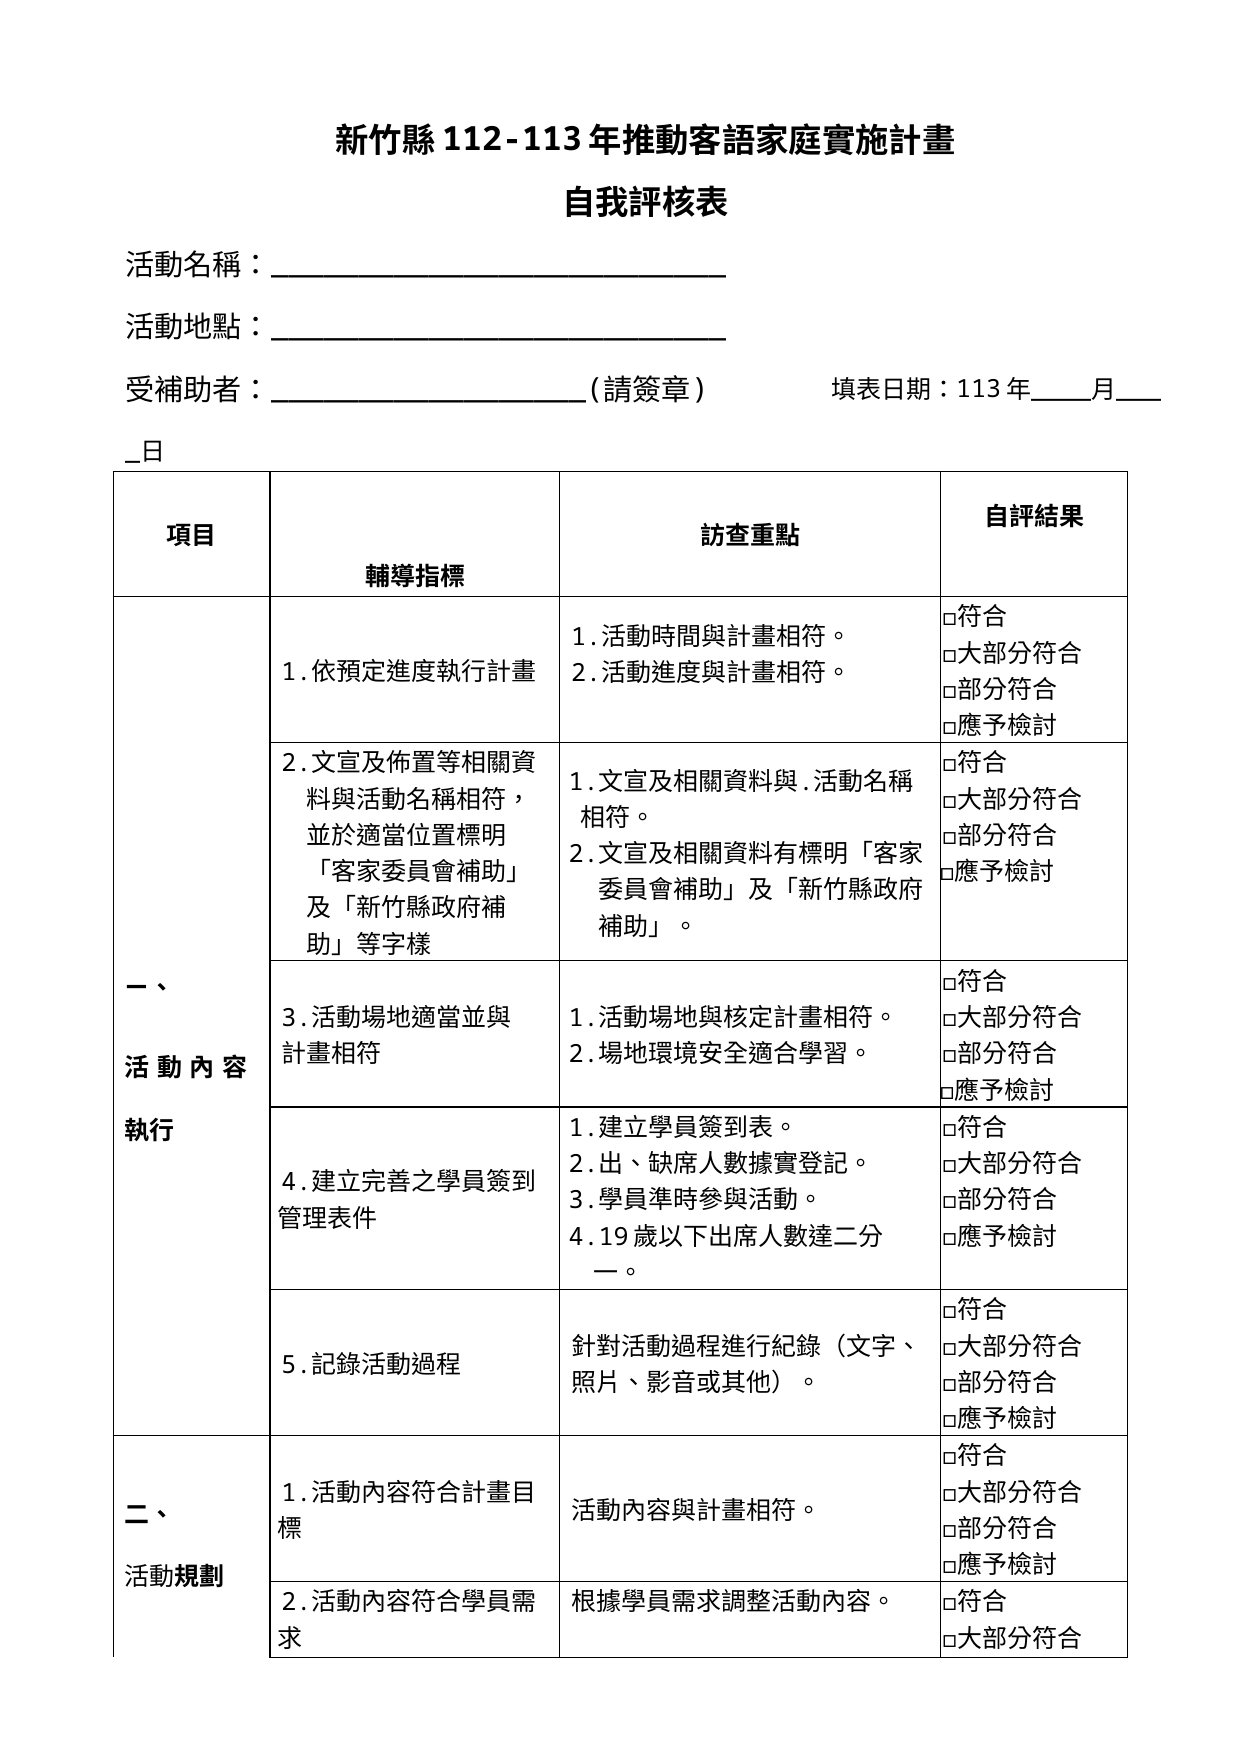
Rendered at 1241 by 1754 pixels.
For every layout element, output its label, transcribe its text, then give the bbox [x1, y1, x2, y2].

text 新竹縣112-113年推動客語家庭實施計畫 [125, 96, 1165, 158]
table_cell □符合 □大部分符合 □部分符合 □應予檢討 [941, 961, 1127, 1106]
text 活動名稱：__________________________ [125, 221, 1165, 283]
table_cell 1.活動場地與核定計畫相符。 2.場地環境安全適合學習。 [560, 961, 940, 1106]
table_cell 1.活動內容符合計畫目標 [271, 1436, 559, 1581]
table_cell 3.活動場地適當並與 計畫相符 [271, 961, 559, 1106]
table_cell □符合 □大部分符合 □部分符合 □應予檢討 [941, 743, 1127, 960]
table_cell □符合 □大部分符合 □部分符合 □應予檢討 [941, 597, 1127, 742]
table_cell 2.活動內容符合學員需求 [271, 1582, 559, 1657]
table_cell 5.記錄活動過程 [271, 1290, 559, 1435]
table_header 自評結果 [941, 472, 1127, 596]
table_header 訪查重點 [560, 472, 940, 596]
table_cell 二、 活動規劃 [114, 1436, 269, 1657]
text 受補助者：__________________(請簽章) 填表日期：113年____月____日 [125, 346, 1165, 471]
table_cell □符合 □大部分符合 □部分符合 □應予檢討 [941, 1436, 1127, 1581]
table_cell 2.文宣及佈置等相關資料與活動名稱相符，並於適當位置標明 「客家委員會補助」及「新竹縣政府補助」等字樣 [271, 743, 559, 960]
table_cell ㄧ、 活動內容執行 [114, 597, 269, 1435]
table_header 輔導指標 [271, 472, 559, 596]
table_cell 活動內容與計畫相符。 [560, 1436, 940, 1581]
table_cell 1.依預定進度執行計畫 [271, 597, 559, 742]
table_cell 1.文宣及相關資料與.活動名稱相符。 2.文宣及相關資料有標明「客家委員會補助」及「新竹縣政府補助」。 [560, 743, 940, 960]
table_cell 1.活動時間與計畫相符。 2.活動進度與計畫相符。 [560, 597, 940, 742]
table_cell □符合 □大部分符合 □部分符合 □應予檢討 [941, 1108, 1127, 1289]
text 活動地點：__________________________ [125, 283, 1165, 346]
table_header 項目 [114, 472, 269, 596]
table_cell □符合 □大部分符合 □部分符合 □應予檢討 [941, 1290, 1127, 1435]
table_cell 1.建立學員簽到表。 2.出、缺席人數據實登記。 3.學員準時參與活動。 4.19歲以下出席人數達二分一。 [560, 1108, 940, 1289]
text 自我評核表 [125, 158, 1165, 221]
table_cell 根據學員需求調整活動內容。 [560, 1582, 940, 1657]
table_cell 針對活動過程進行紀錄（文字、照片、影音或其他）。 [560, 1290, 940, 1435]
table_cell □符合 □大部分符合 [941, 1582, 1127, 1657]
table_cell 4.建立完善之學員簽到管理表件 [271, 1108, 559, 1289]
